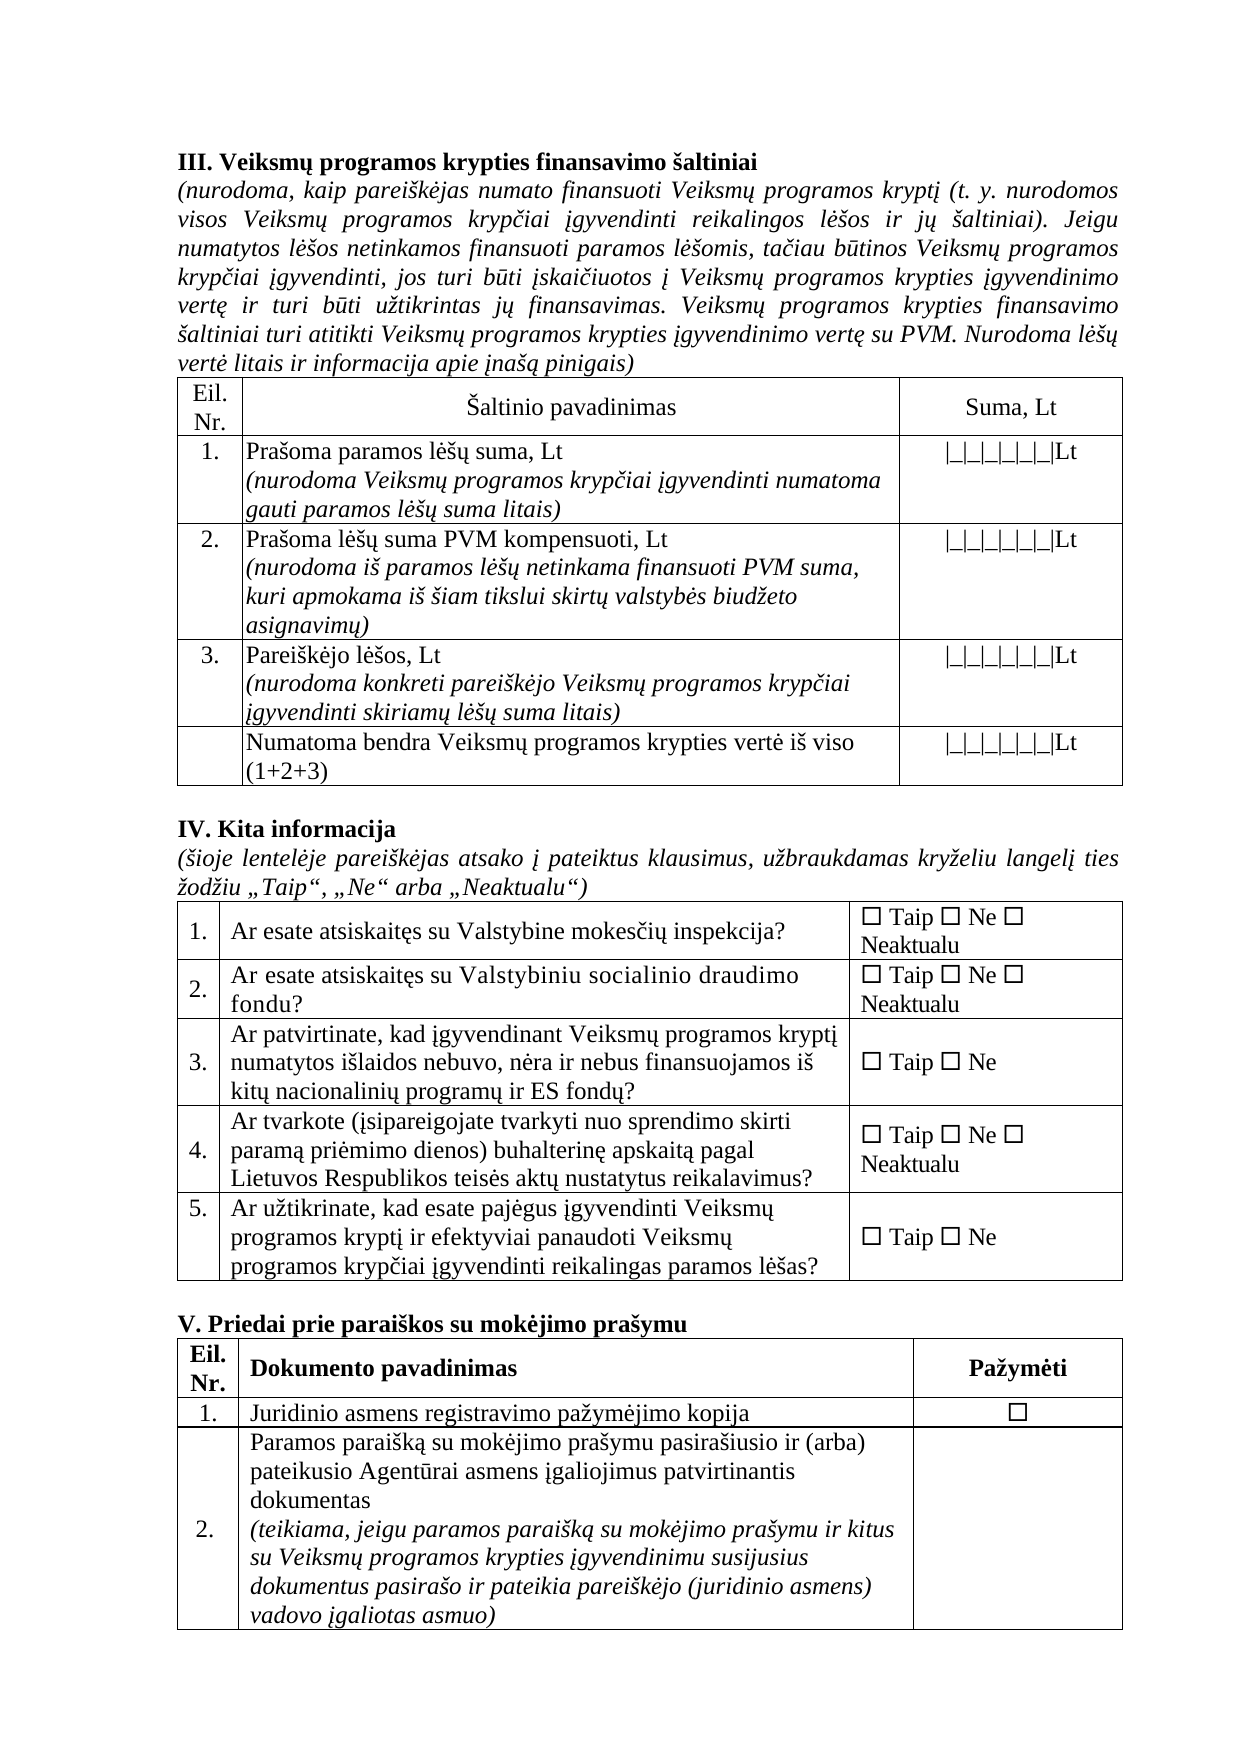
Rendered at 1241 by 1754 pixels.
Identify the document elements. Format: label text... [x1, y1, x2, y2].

table_header Eil. Nr. [178, 1339, 238, 1397]
table_cell 4. [178, 1106, 219, 1192]
table_cell Paramos paraišką su mokėjimo prašymu pasirašiusio ir (arba) pateikusio Agentūrai asmens įgaliojimus patvirtinantis dokumentas (teikiama, jeigu paramos paraišką su mokėjimo prašymu ir kitus su Veiksmų programos krypties įgyvendinimu susijusius dokumentus pasirašo ir pateikia pareiškėjo (juridinio asmens) vadovo įgaliotas asmuo) [239, 1428, 913, 1629]
table_cell Ar tvarkote (įsipareigojate tvarkyti nuo sprendimo skirti paramą priėmimo dienos) buhalterinę apskaitą pagal Lietuvos Respublikos teisės aktų nustatytus reikalavimus? [220, 1106, 849, 1192]
text V. Priedai prie paraiškos su mokėjimo prašymu [177, 1309, 1122, 1338]
table_header [] Taip [] Ne [] Neaktualu [850, 902, 1122, 959]
table_cell Numatoma bendra Veiksmų programos krypties vertė iš viso (1+2+3) [243, 727, 899, 784]
table_cell |_|_|_|_|_|_|Lt [900, 436, 1122, 523]
table_header Šaltinio pavadinimas [243, 378, 899, 435]
table_header 1. [178, 902, 219, 959]
table_cell Juridinio asmens registravimo pažymėjimo kopija [239, 1398, 913, 1426]
table_header Pažymėti [914, 1339, 1122, 1397]
table_cell [178, 727, 242, 784]
table_cell [] Taip [] Ne [] Neaktualu [850, 1106, 1122, 1192]
text (šioje lentelėje pareiškėjas atsako į pateiktus klausimus, užbraukdamas kryželiu langelį ties žodžiu „Taip“, „Ne“ arba „Neaktualu“) [177, 843, 1122, 901]
table_cell 1. [178, 1398, 238, 1426]
text III. Veiksmų programos krypties finansavimo šaltiniai [177, 147, 1122, 176]
table_cell [] [914, 1398, 1122, 1426]
table_cell 3. [178, 1019, 219, 1105]
table_cell Ar esate atsiskaitęs su Valstybiniu socialinio draudimo fondu? [220, 960, 849, 1018]
table_cell [] Taip [] Ne [850, 1019, 1122, 1105]
table_cell |_|_|_|_|_|_|Lt [900, 524, 1122, 639]
text (nurodoma, kaip pareiškėjas numato finansuoti Veiksmų programos kryptį (t. y. nurodomos visos Veiksmų programos krypčiai įgyvendinti reikalingos lėšos ir jų šaltiniai). Jeigu numatytos lėšos netinkamos finansuoti paramos lėšomis, tačiau būtinos Veiksmų programos krypčiai įgyvendinti, jos turi būti įskaičiuotos į Veiksmų programos krypties įgyvendinimo vertę ir turi būti užtikrintas jų finansavimas. Veiksmų programos krypties finansavimo šaltiniai turi atitikti Veiksmų programos krypties įgyvendinimo vertę su PVM. Nurodoma lėšų vertė litais ir informacija apie įnašą pinigais) [177, 176, 1122, 377]
table_cell Pareiškėjo lėšos, Lt (nurodoma konkreti pareiškėjo Veiksmų programos krypčiai įgyvendinti skiriamų lėšų suma litais) [243, 640, 899, 726]
table_cell 2. [178, 960, 219, 1018]
table_cell 3. [178, 640, 242, 726]
table_cell Prašoma paramos lėšų suma, Lt (nurodoma Veiksmų programos krypčiai įgyvendinti numatoma gauti paramos lėšų suma litais) [243, 436, 899, 523]
table_cell 5. [178, 1193, 219, 1279]
table_cell |_|_|_|_|_|_|Lt [900, 727, 1122, 784]
text IV. Kita informacija [177, 814, 1122, 843]
table_cell |_|_|_|_|_|_|Lt [900, 640, 1122, 726]
table_cell [] Taip [] Ne [] Neaktualu [850, 960, 1122, 1018]
table_header Suma, Lt [900, 378, 1122, 435]
table_cell [914, 1428, 1122, 1629]
table_cell 2. [178, 524, 242, 639]
table_header Ar esate atsiskaitęs su Valstybine mokesčių inspekcija? [220, 902, 849, 959]
table_header Dokumento pavadinimas [239, 1339, 913, 1397]
table_header Eil. Nr. [178, 378, 242, 435]
table_cell 1. [178, 436, 242, 523]
table_cell 2. [178, 1428, 238, 1629]
table_cell Ar užtikrinate, kad esate pajėgus įgyvendinti Veiksmų programos kryptį ir efektyviai panaudoti Veiksmų programos krypčiai įgyvendinti reikalingas paramos lėšas? [220, 1193, 849, 1279]
table_cell [] Taip [] Ne [850, 1193, 1122, 1279]
table_cell Prašoma lėšų suma PVM kompensuoti, Lt (nurodoma iš paramos lėšų netinkama finansuoti PVM suma, kuri apmokama iš šiam tikslui skirtų valstybės biudžeto asignavimų) [243, 524, 899, 639]
table_cell Ar patvirtinate, kad įgyvendinant Veiksmų programos kryptį numatytos išlaidos nebuvo, nėra ir nebus finansuojamos iš kitų nacionalinių programų ir ES fondų? [220, 1019, 849, 1105]
